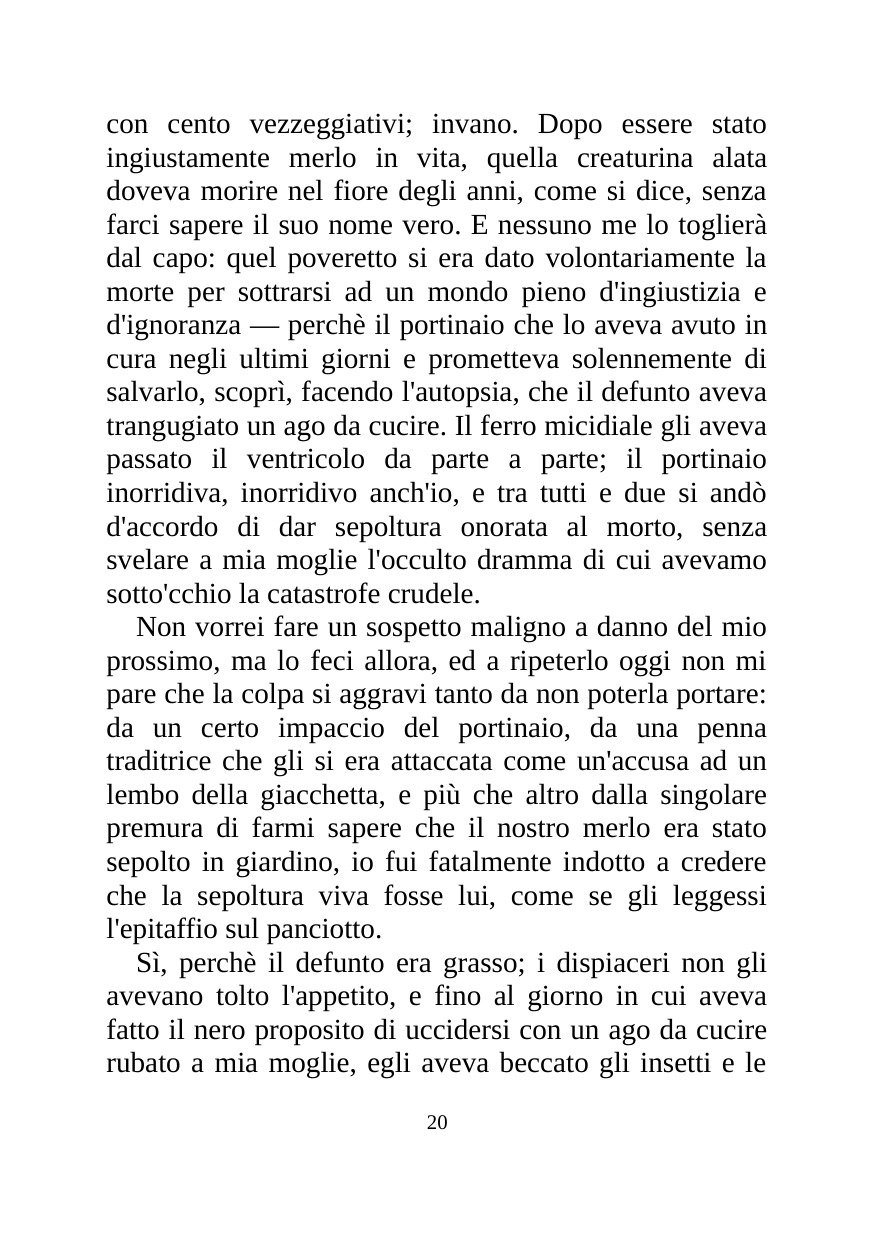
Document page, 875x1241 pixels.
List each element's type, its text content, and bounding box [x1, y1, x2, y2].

text Non vorrei fare un sospetto maligno a danno del mio prossimo, ma lo feci allora, ed a ripeterlo oggi non mi pare che la colpa si aggravi tanto da non poterla portare: da un certo impaccio del portinaio, da una penna traditrice che gli si era attaccata come un'accusa ad un lembo della giacchetta, e più che altro dalla singolare premura di farmi sapere che il nostro merlo era stato sepolto in giardino, io fui fatalmente indotto a credere che la sepoltura viva fosse lui, come se gli leggessi l'epitaffio sul panciotto. [106, 609, 768, 945]
text Sì, perchè il defunto era grasso; i dispiaceri non gli avevano tolto l'appetito, e fino al giorno in cui aveva fatto il nero proposito di uccidersi con un ago da cucire rubato a mia moglie, egli aveva beccato gli insetti e le [106, 945, 768, 1079]
text con cento vezzeggiativi; invano. Dopo essere stato ingiustamente merlo in vita, quella creaturina alata doveva morire nel fiore degli anni, come si dice, senza farci sapere il suo nome vero. E nessuno me lo toglierà dal capo: quel poveretto si era dato volontariamente la morte per sottrarsi ad un mondo pieno d'ingiustizia e d'ignoranza — perchè il portinaio che lo aveva avuto in cura negli ultimi giorni e prometteva solennemente di salvarlo, scoprì, facendo l'autopsia, che il defunto aveva trangugiato un ago da cucire. Il ferro micidiale gli aveva passato il ventricolo da parte a parte; il portinaio inorridiva, inorridivo anch'io, e tra tutti e due si andò d'accordo di dar sepoltura onorata al morto, senza svelare a mia moglie l'occulto dramma di cui avevamo sotto'cchio la catastrofe crudele. [106, 106, 768, 609]
